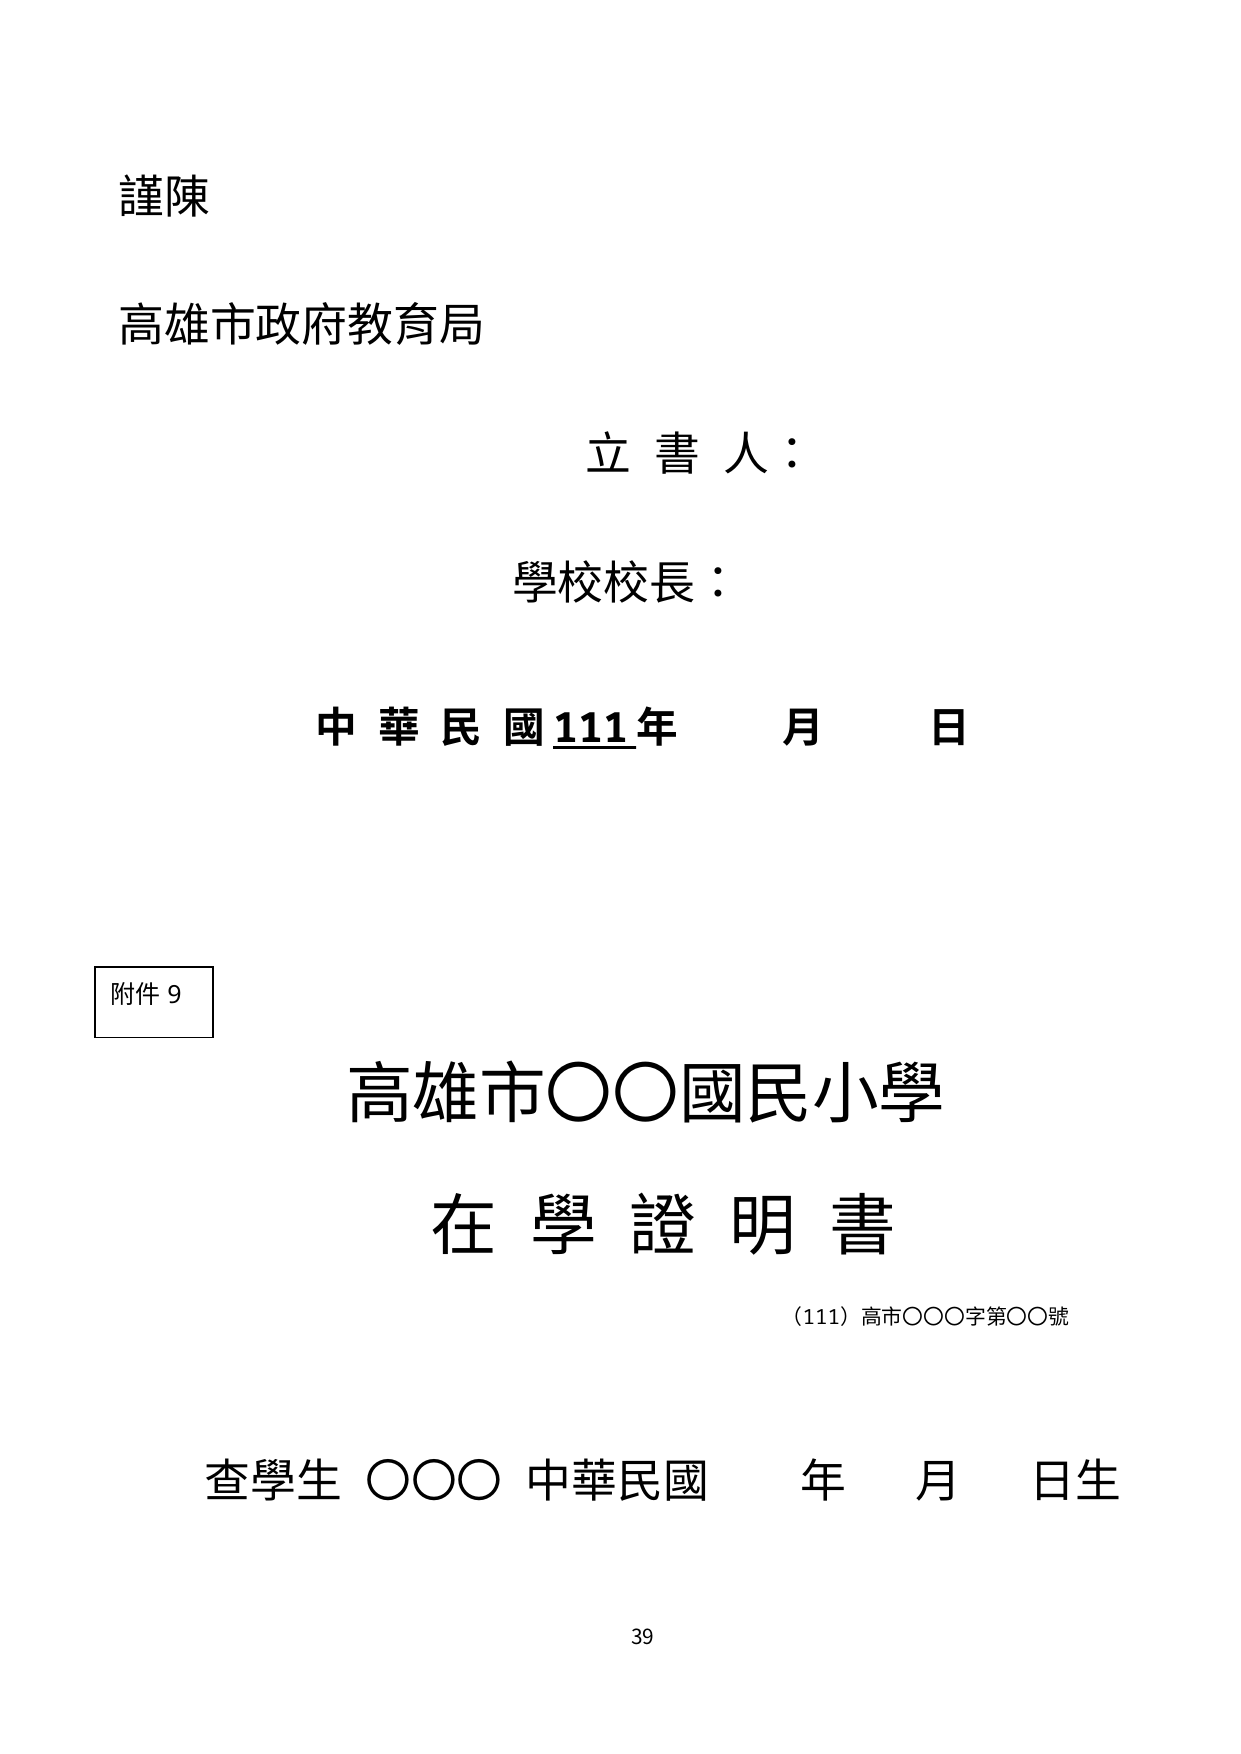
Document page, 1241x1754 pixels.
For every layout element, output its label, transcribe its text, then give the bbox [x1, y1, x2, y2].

text 高雄市〇〇國民小學 [118, 1016, 1173, 1141]
text 立 書 人： [118, 417, 1167, 484]
text 中 華 民 國111年 月 日 [118, 694, 1167, 754]
text 查學生 〇〇〇 中華民國 年 月 日生 [118, 1444, 1208, 1510]
text 謹陳 [118, 160, 1167, 226]
text 在 學 證 明 書 [118, 1172, 1208, 1269]
text （111）高市〇〇〇字第〇〇號 [118, 1300, 1208, 1330]
text 學校校長： [512, 546, 1167, 613]
text 高雄市政府教育局 [118, 289, 1167, 355]
